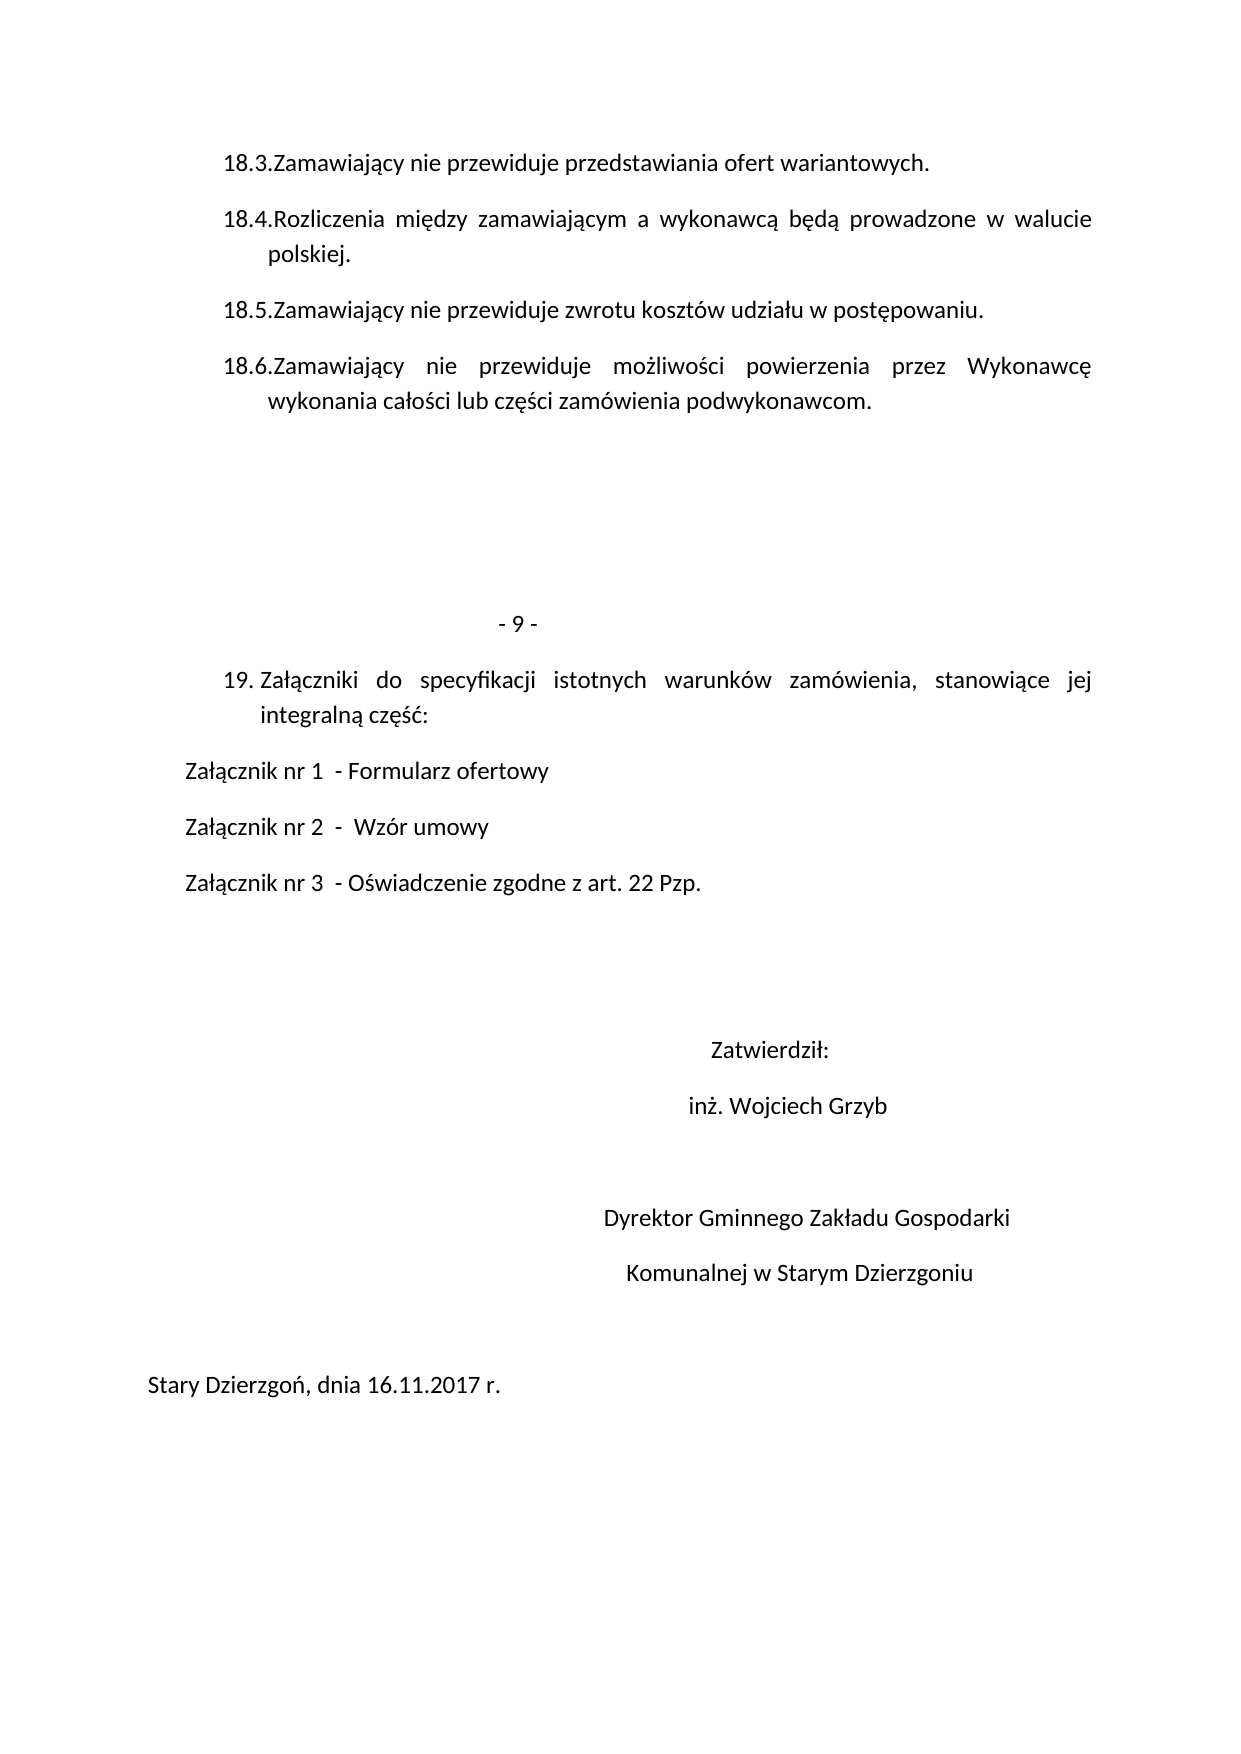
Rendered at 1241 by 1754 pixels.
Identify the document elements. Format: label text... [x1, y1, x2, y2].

list Załączniki do specyfikacji istotnych warunków zamówienia, stanowiące jej integralną część: [223, 664, 1093, 730]
list Komunalnej w Starym Dzierzgoniu [185, 1258, 1093, 1288]
list Dyrektor Gminnego Zakładu Gospodarki [185, 1202, 1093, 1232]
text Stary Dzierzgoń, dnia 16.11.2017 r. [148, 1369, 1093, 1400]
list Załącznik nr 3 - Oświadczenie zgodne z art. 22 Pzp. [185, 867, 1093, 897]
list Załącznik nr 2 - Wzór umowy [185, 811, 1093, 841]
list Zatwierdził: [185, 1034, 1093, 1065]
list Zamawiający nie przewiduje możliwości powierzenia przez Wykonawcę wykonania całości lub części zamówienia podwykonawcom. [223, 350, 1093, 416]
list Załącznik nr 1 - Formularz ofertowy [185, 755, 1093, 786]
list Zamawiający nie przewiduje zwrotu kosztów udziału w postępowaniu. [223, 294, 1093, 325]
list Zamawiający nie przewiduje przedstawiania ofert wariantowych. [223, 148, 1093, 178]
list Rozliczenia między zamawiającym a wykonawcą będą prowadzone w walucie polskiej. [223, 203, 1093, 269]
text - 9 - [148, 608, 1093, 639]
list inż. Wojciech Grzyb [185, 1090, 1093, 1121]
